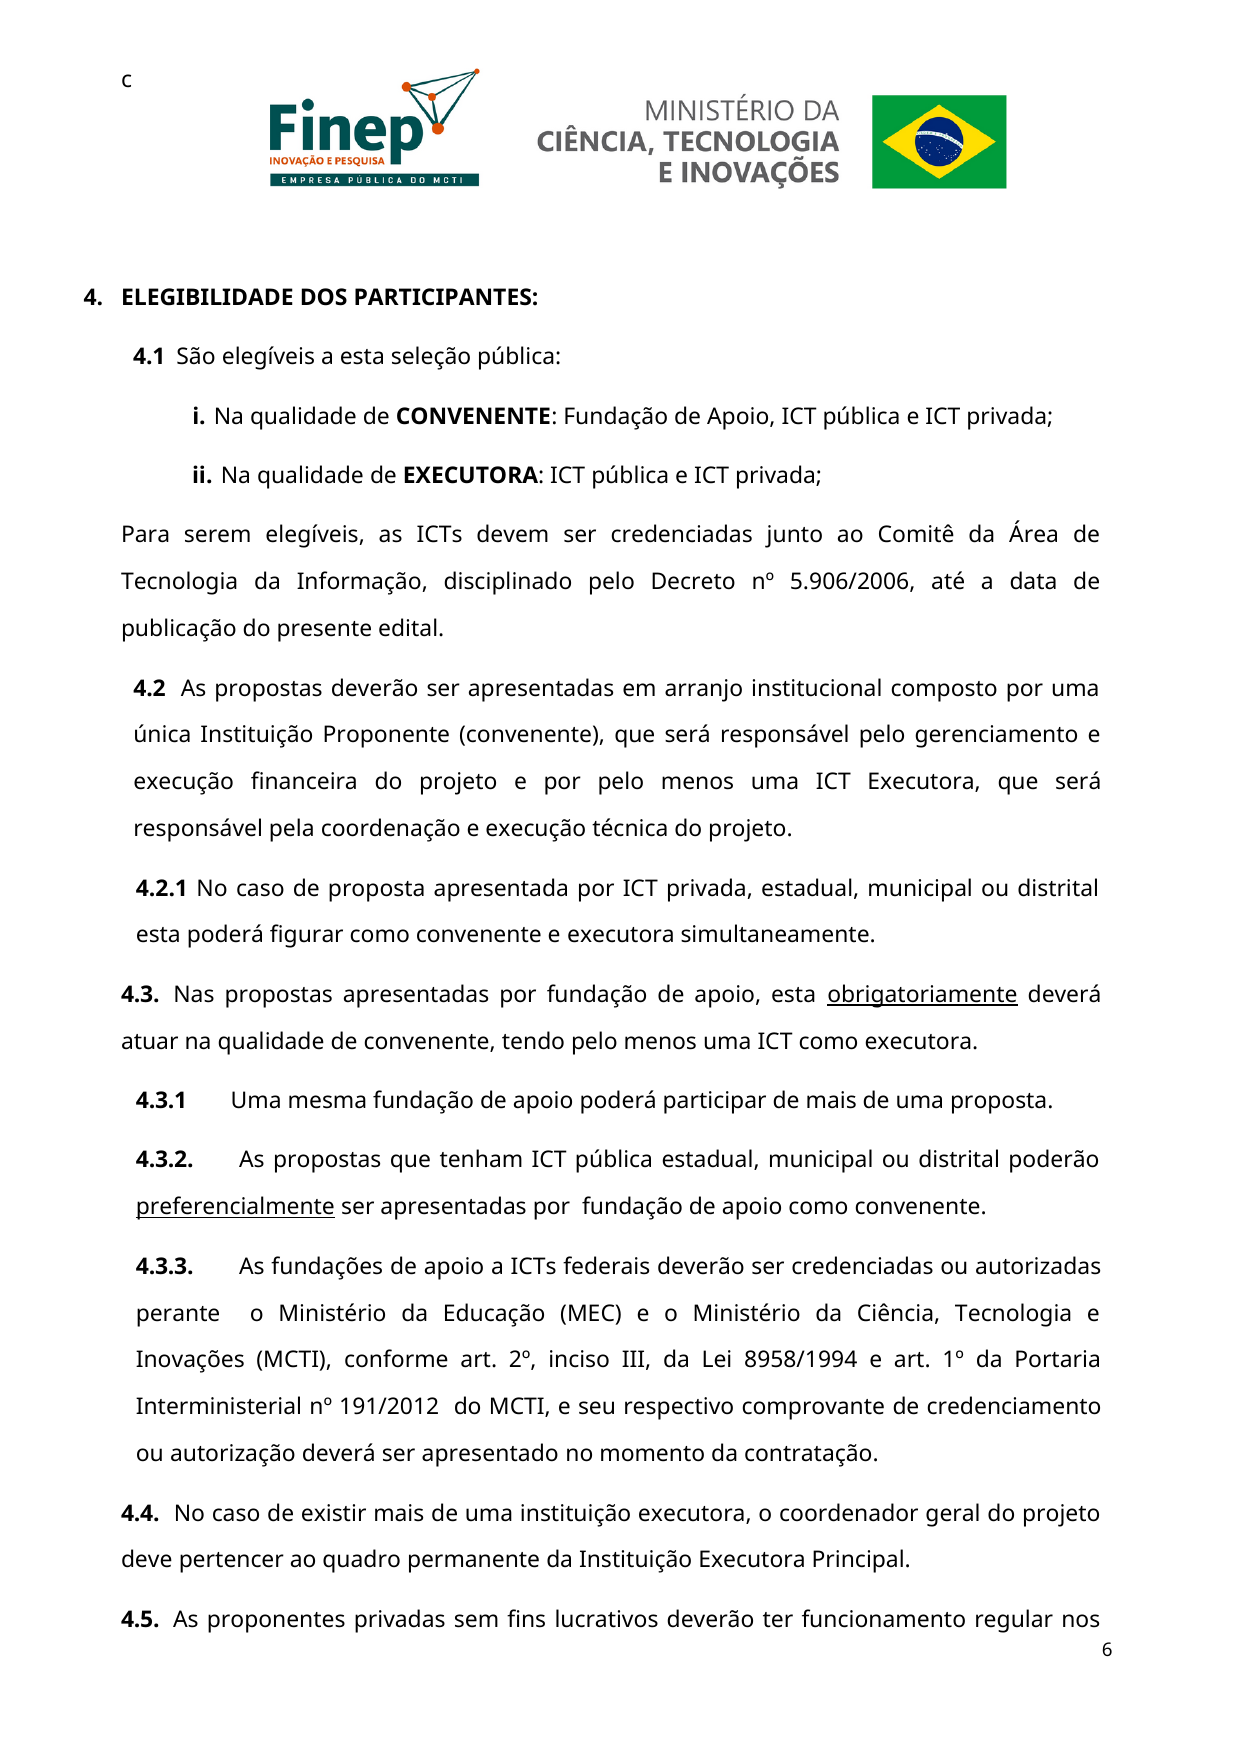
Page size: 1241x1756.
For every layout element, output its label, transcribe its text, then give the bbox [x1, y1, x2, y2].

list Nas propostas apresentadas por fundação de apoio, esta obrigatoriamente deverá atuar na qualidade de convenente, tendo pelo menos uma ICT como executora. [121, 978, 1101, 1056]
list Na qualidade de CONVENENTE: Fundação de Apoio, ICT pública e ICT privada; [192, 400, 1167, 431]
list Para serem elegíveis, as ICTs devem ser credenciadas junto ao Comitê da Área de Tecnologia da Informação, disciplinado pelo Decreto nº 5.906/2006, até a data de publicação do presente edital. [121, 518, 1101, 643]
list As proponentes privadas sem fins lucrativos deverão ter funcionamento regular nos [121, 1603, 1101, 1634]
list As fundações de apoio a ICTs federais deverão ser credenciadas ou autorizadas perante o Ministério da Educação (MEC) e o Ministério da Ciência, Tecnologia e Inovações (MCTI), conforme art. 2º, inciso III, da Lei 8958/1994 e art. 1º da Portaria Interministerial nº 191/2012 do MCTI, e seu respectivo comprovante de credenciamento ou autorização deverá ser apresentado no momento da contratação. [136, 1250, 1101, 1468]
list Na qualidade de EXECUTORA: ICT pública e ICT privada; [192, 459, 1167, 490]
list As propostas deverão ser apresentadas em arranjo institucional composto por uma única Instituição Proponente (convenente), que será responsável pelo gerenciamento e execução financeira do projeto e por pelo menos uma ICT Executora, que será responsável pela coordenação e execução técnica do projeto. [133, 672, 1101, 843]
list As propostas que tenham ICT pública estadual, municipal ou distrital poderão preferencialmente ser apresentadas por fundação de apoio como convenente. [136, 1143, 1101, 1222]
list São elegíveis a esta seleção pública: [133, 340, 1167, 372]
list No caso de existir mais de uma instituição executora, o coordenador geral do projeto deve pertencer ao quadro permanente da Instituição Executora Principal. [121, 1497, 1101, 1575]
text 4.2.1 No caso de proposta apresentada por ICT privada, estadual, municipal ou distrital esta poderá figurar como convenente e executora simultaneamente. [136, 872, 1101, 950]
list Uma mesma fundação de apoio poderá participar de mais de uma proposta. [136, 1084, 1167, 1115]
list ELEGIBILIDADE DOS PARTICIPANTES: [83, 281, 1167, 312]
